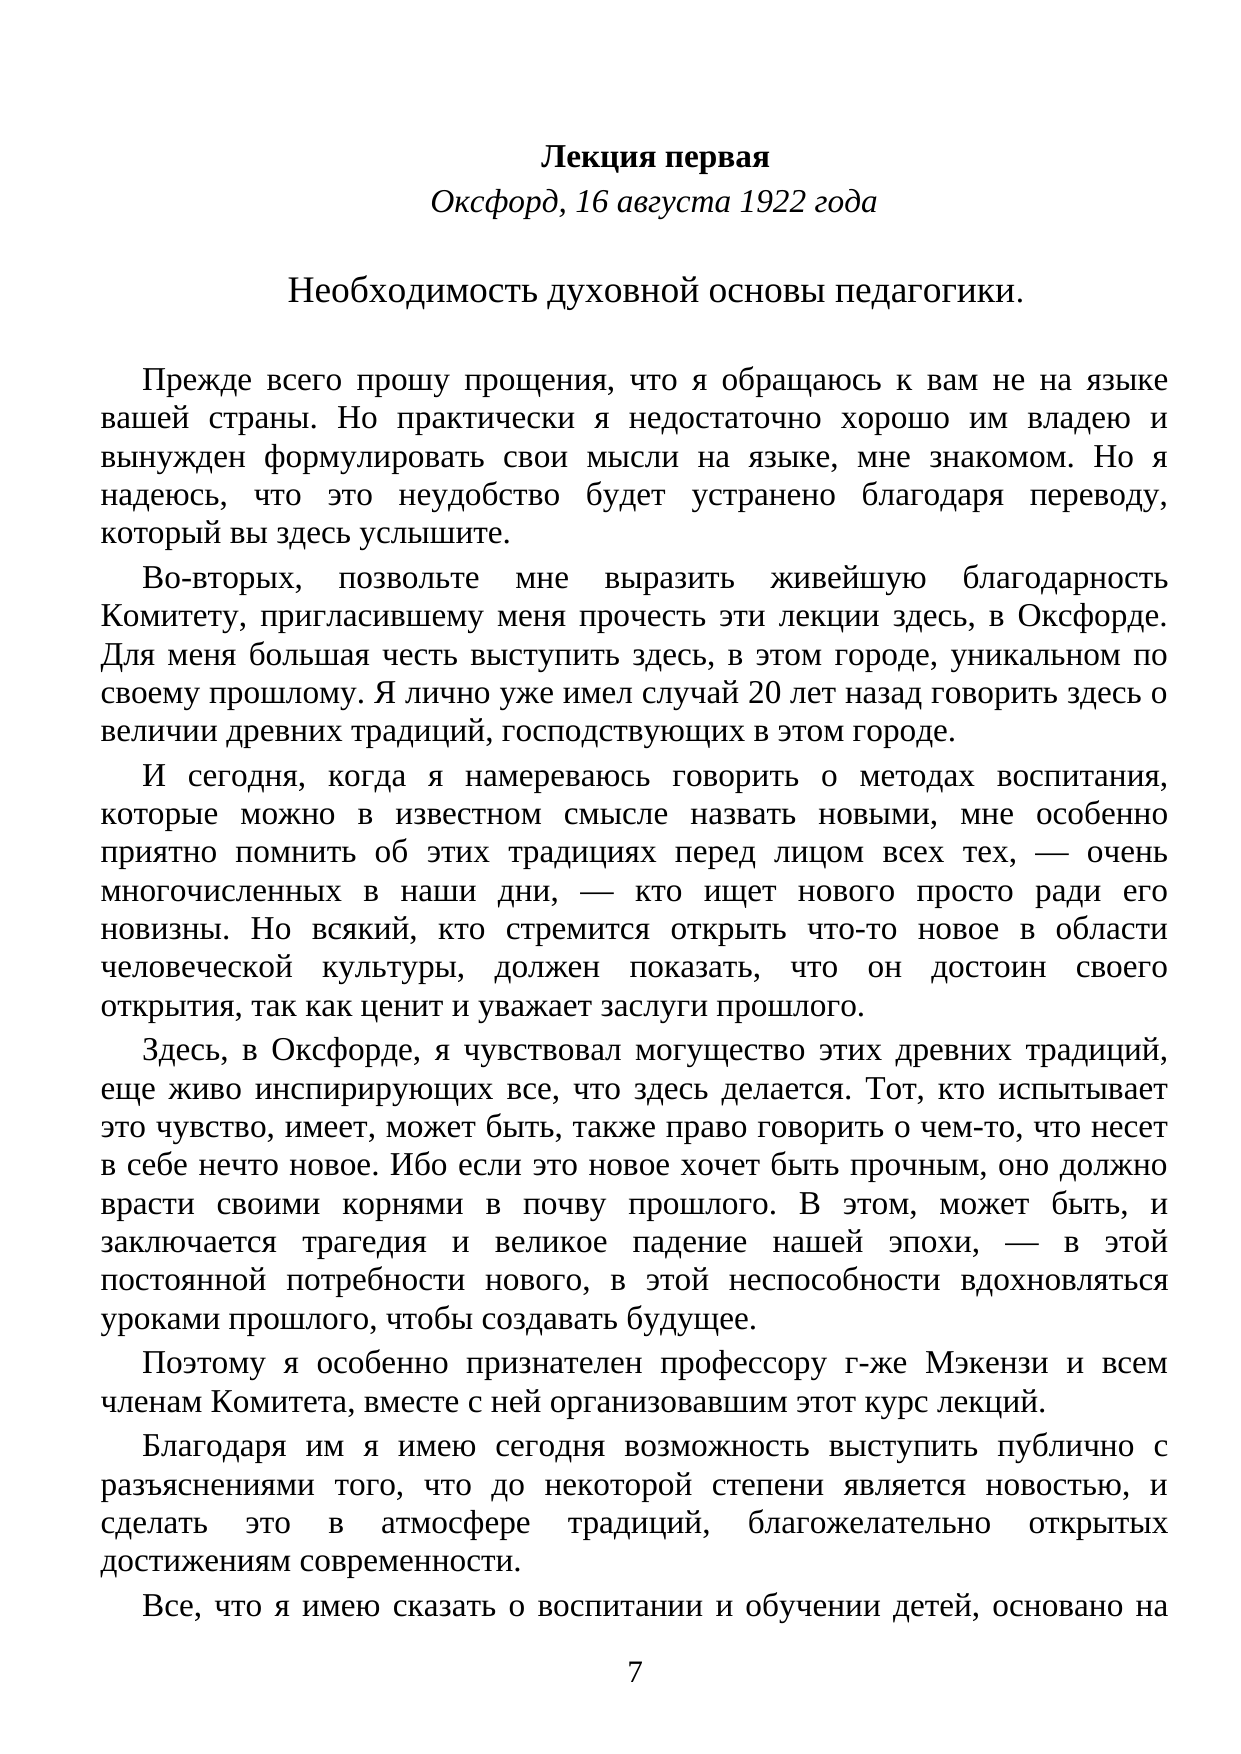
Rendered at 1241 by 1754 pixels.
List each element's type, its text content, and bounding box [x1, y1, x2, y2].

text Благодаря им я имею сегодня возможность выступить публично с разъяснениями того, что до некоторой степени является новостью, и сделать это в атмосфере традиций, благожелательно открытых достижениям современности. [100, 1425, 1169, 1579]
text Лекция первая [100, 136, 1169, 174]
text И сегодня, когда я намереваюсь говорить о методах воспитания, которые можно в известном смысле назвать новыми, мне особенно приятно помнить об этих традициях перед лицом всех тех, — очень многочисленных в наши дни, — кто ищет нового просто ради его новизны. Но всякий, кто стремится открыть что-то новое в области человеческой культуры, должен показать, что он достоин своего открытия, так как ценит и уважает заслуги прошлого. [100, 755, 1169, 1023]
text Необходимость духовной основы педагогики. [100, 268, 1169, 311]
text Прежде всего прошу прощения, что я обращаюсь к вам не на языке вашей страны. Но практически я недостаточно хорошо им владею и вынужден формулировать свои мысли на языке, мне знакомом. Но я надеюсь, что это неудобство будет устранено благодаря переводу, который вы здесь услышите. [100, 359, 1169, 551]
text Поэтому я особенно признателен профессору г-же Мэкензи и всем членам Комитета, вместе с ней организовавшим этот курс лекций. [100, 1342, 1169, 1419]
text Во-вторых, позвольте мне выразить живейшую благодарность Комитету, пригласившему меня прочесть эти лекции здесь, в Оксфорде. Для меня большая честь выступить здесь, в этом городе, уникальном по своему прошлому. Я лично уже имел случай 20 лет назад говорить здесь о величии древних традиций, господствующих в этом городе. [100, 557, 1169, 749]
text Здесь, в Оксфорде, я чувствовал могущество этих древних традиций, еще живо инспирирующих все, что здесь делается. Тот, кто испытывает это чувство, имеет, может быть, также право говорить о чем-то, что несет в себе нечто новое. Ибо если это новое хочет быть прочным, оно должно врасти своими корнями в почву прошлого. В этом, может быть, и заключается трагедия и великое падение нашей эпохи, — в этой постоянной потребности нового, в этой неспособности вдохновляться уроками прошлого, чтобы создавать будущее. [100, 1029, 1169, 1336]
text Оксфорд, 16 августа 1922 года [100, 181, 1169, 219]
text Все, что я имею сказать о воспитании и обучении детей, основано на [100, 1585, 1169, 1623]
